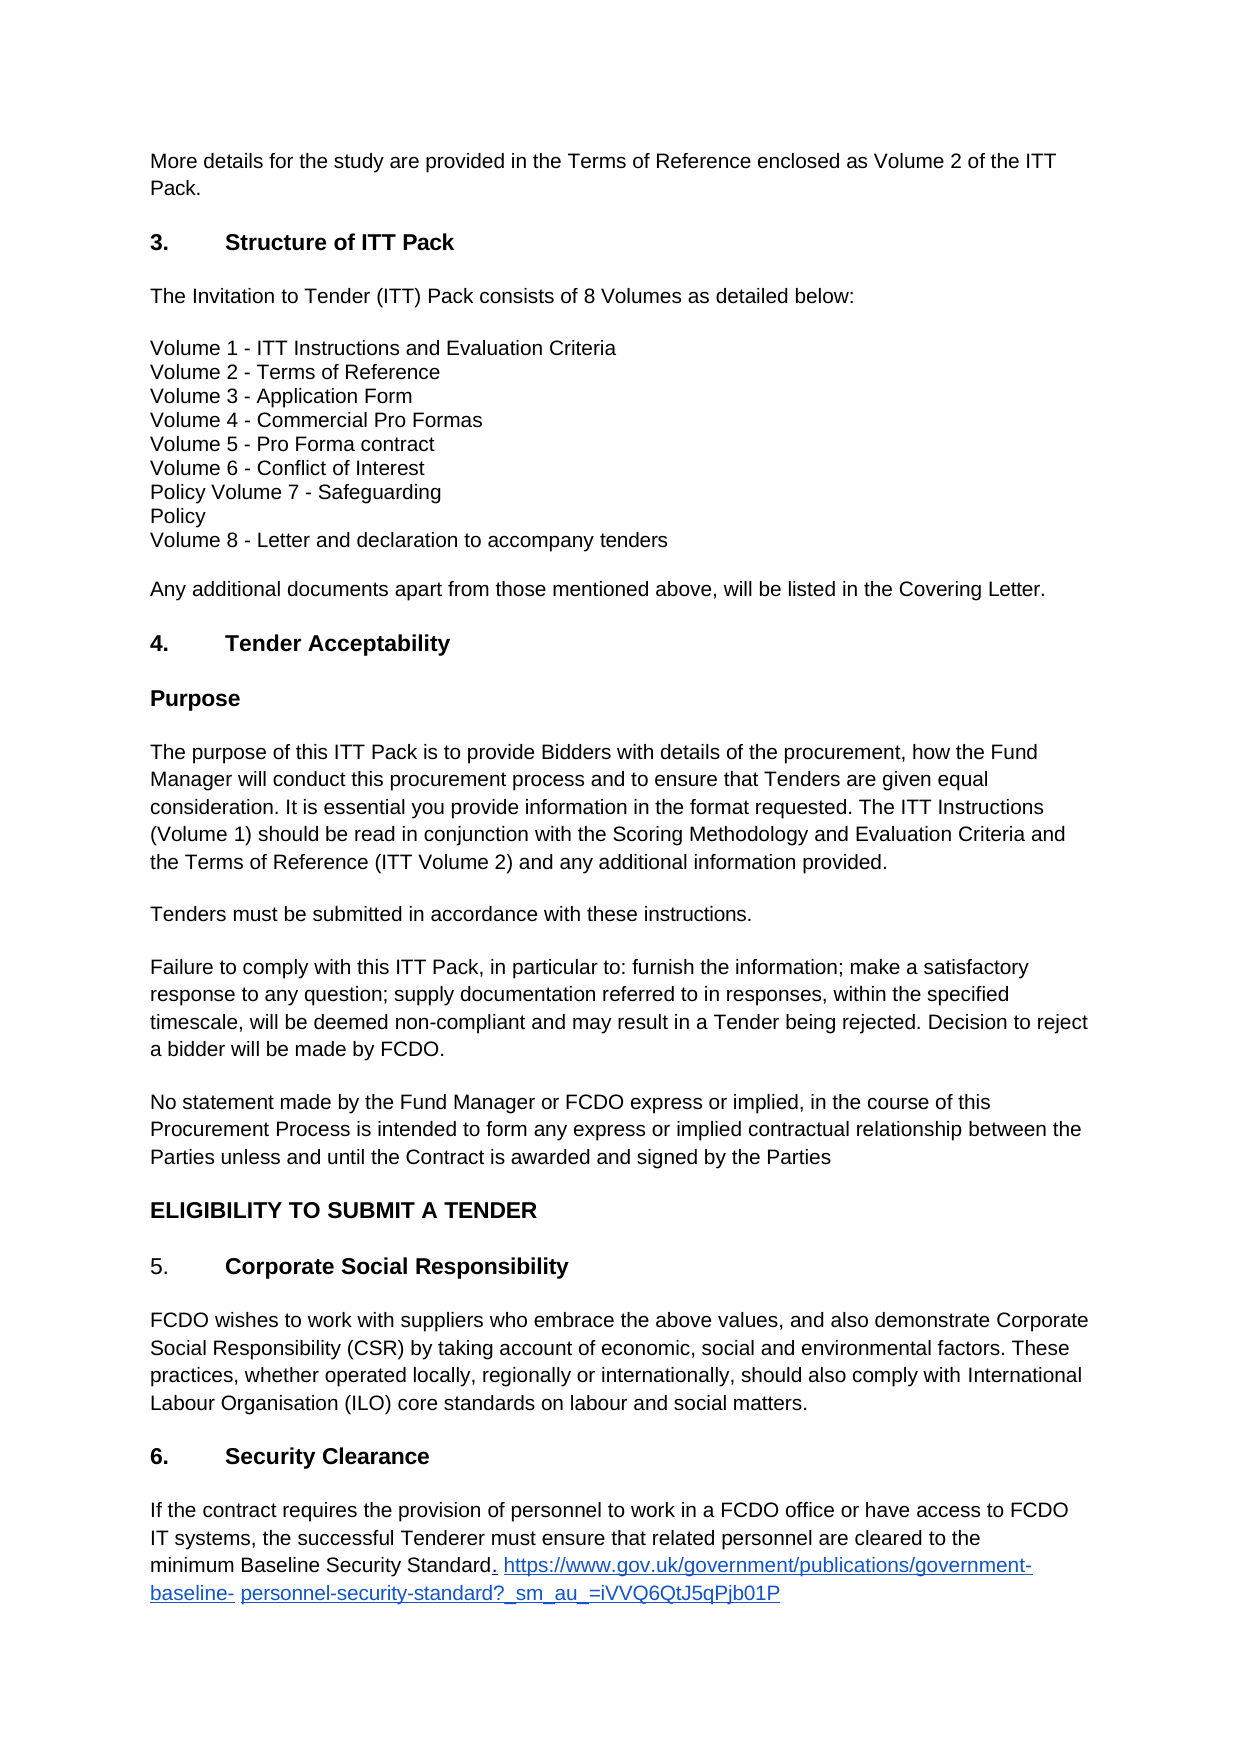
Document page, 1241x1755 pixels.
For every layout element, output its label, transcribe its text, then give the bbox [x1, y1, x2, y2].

text FCDO wishes to work with suppliers who embrace the above values, and also demonstrate Corporate Social Responsibility (CSR) by taking account of economic, social and environmental factors. These practices, whether operated locally, regionally or internationally, should also comply with International Labour Organisation (ILO) core standards on labour and social matters. [150, 1308, 1103, 1414]
subtitle Tender Acceptability Purpose [150, 630, 451, 711]
text Volume 8 - Letter and declaration to accompany tenders [150, 528, 1103, 552]
subtitle ELIGIBILITY TO SUBMIT A TENDER [150, 1197, 1103, 1224]
text Failure to comply with this ITT Pack, in particular to: furnish the information; make a satisfactory response to any question; supply documentation referred to in responses, within the specified timescale, will be deemed non-compliant and may result in a Tender being rejected. Decision to reject a bidder will be made by FCDO. [150, 954, 1089, 1061]
text Any additional documents apart from those mentioned above, will be listed in the Covering Letter. [150, 577, 1103, 601]
text The Invitation to Tender (ITT) Pack consists of 8 Volumes as detailed below: Volume 1 - ITT Instructions and Evaluation Criteria [150, 256, 917, 360]
text If the contract requires the provision of personnel to work in a FCDO office or have access to FCDO IT systems, the successful Tenderer must ensure that related personnel are cleared to the minimum Baseline Security Standard. https://www.gov.uk/government/publications/government-baseline- personnel-security-standard?_sm_au_=iVVQ6QtJ5qPjb01P [150, 1498, 1070, 1604]
text More details for the study are provided in the Terms of Reference enclosed as Volume 2 of the ITT Pack. [150, 148, 1103, 200]
subtitle Security Clearance [150, 1443, 1103, 1469]
text Volume 2 - Terms of Reference Volume 3 - Application Form Volume 4 - Commercial Pro Formas Volume 5 - Pro Forma contract Volume 6 - Conflict of Interest Policy Volume 7 - Safeguarding Policy [150, 360, 486, 528]
text The purpose of this ITT Pack is to provide Bidders with details of the procurement, how the Fund Manager will conduct this procurement process and to ensure that Tenders are given equal consideration. It is essential you provide information in the format requested. The ITT Instructions (Volume 1) should be read in conjunction with the Scoring Methodology and Evaluation Criteria and the Terms of Reference (ITT Volume 2) and any additional information provided. [150, 740, 1074, 874]
subtitle Structure of ITT Pack [150, 228, 1103, 255]
list Corporate Social Responsibility [150, 1253, 1103, 1279]
text No statement made by the Fund Manager or FCDO express or implied, in the course of this Procurement Process is intended to form any express or implied contractual relationship between the Parties unless and until the Contract is awarded and signed by the Parties [150, 1090, 1103, 1169]
text Tenders must be submitted in accordance with these instructions. [150, 902, 1103, 926]
